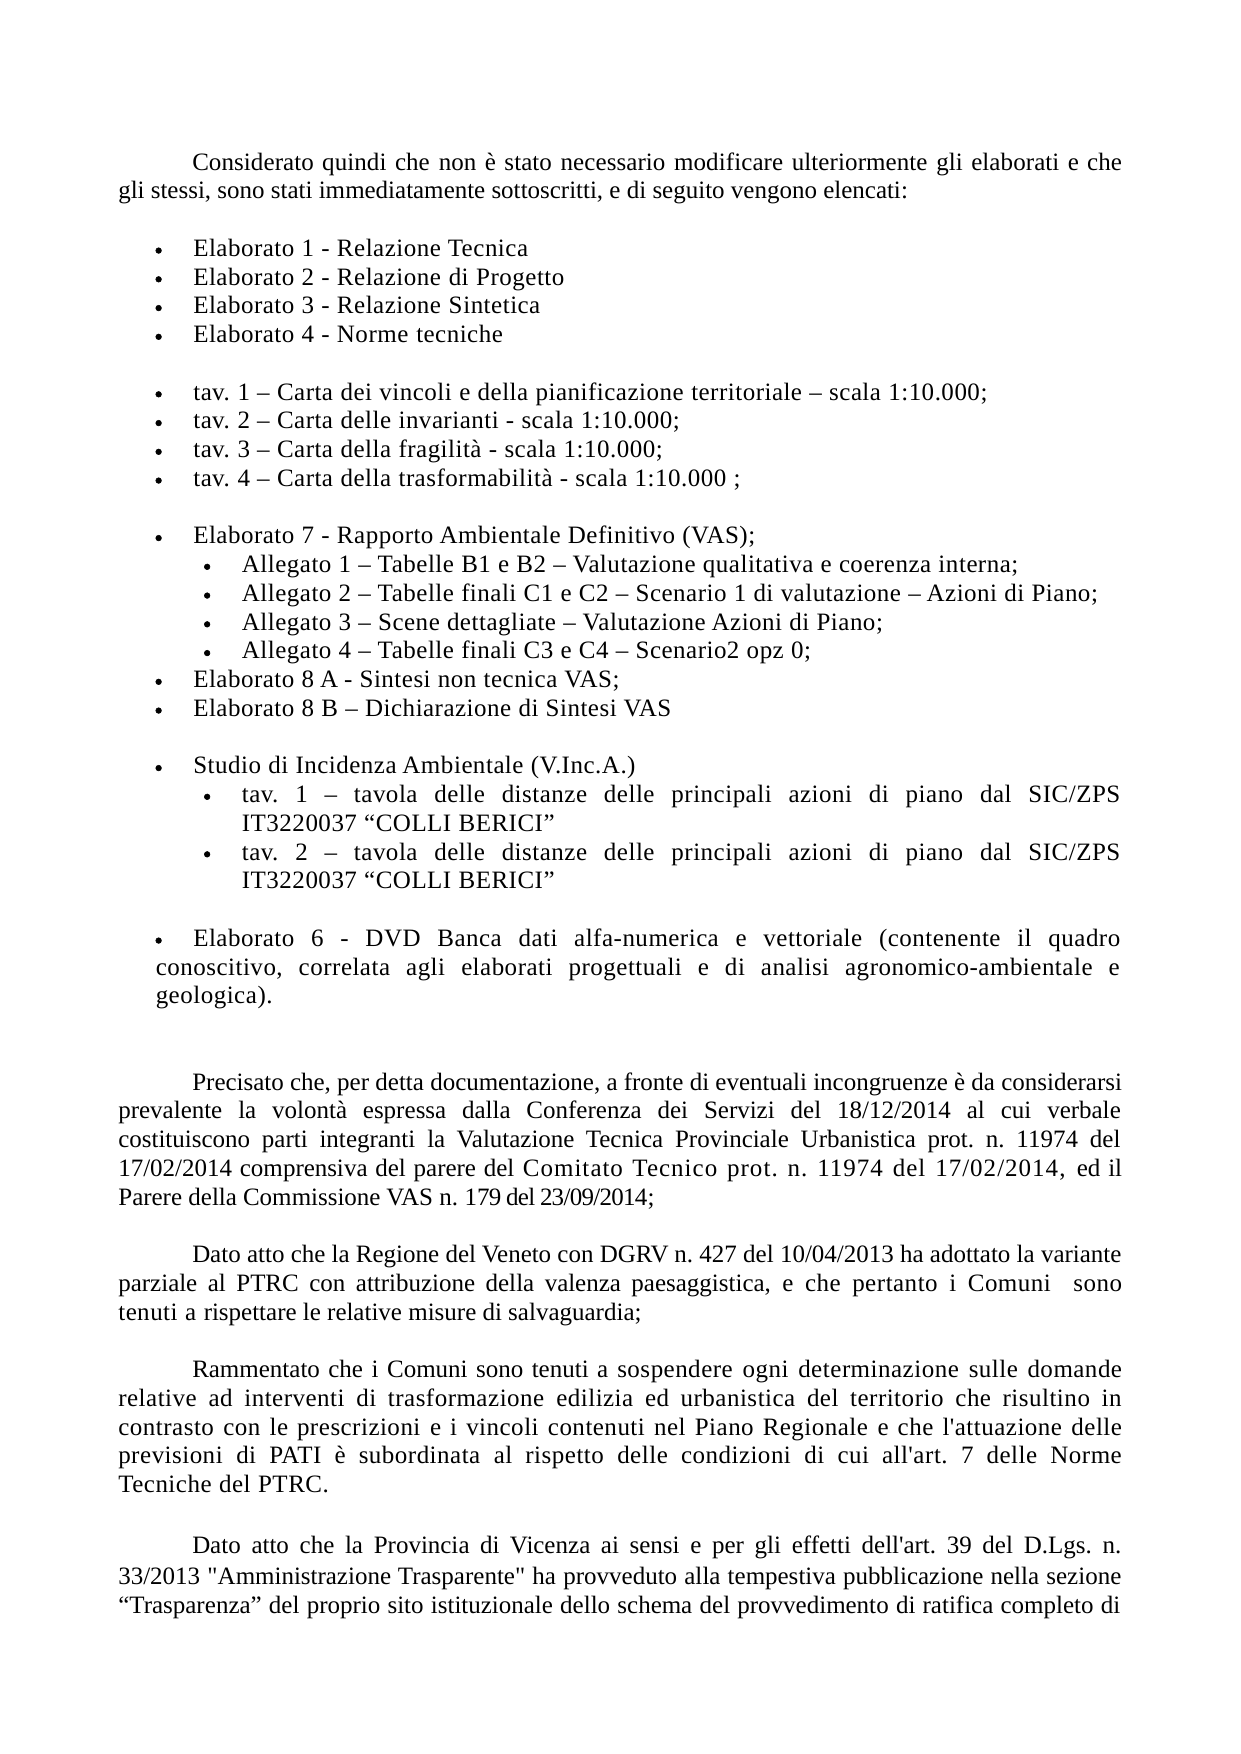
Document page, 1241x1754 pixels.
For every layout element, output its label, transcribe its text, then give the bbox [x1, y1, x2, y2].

list tav. 1 – Carta dei vincoli e della pianificazione territoriale – scala 1:10.000; [156, 377, 1122, 406]
list Elaborato 3 - Relazione Sintetica [156, 291, 1122, 319]
list tav. 2 – tavola delle distanze delle principali azioni di piano dal SIC/ZPS IT3220037 “COLLI BERICI” [204, 837, 1122, 894]
list tav. 3 – Carta della fragilità - scala 1:10.000; [156, 434, 1122, 463]
list Elaborato 8 B – Dichiarazione di Sintesi VAS [156, 693, 1122, 722]
text Considerato quindi che non è stato necessario modificare ulteriormente gli elaborati e che gli stessi, sono stati immediatamente sottoscritti, e di seguito vengono elencati: [118, 147, 1122, 204]
list Elaborato 7 - Rapporto Ambientale Definitivo (VAS); [156, 521, 1122, 549]
text Precisato che, per detta documentazione, a fronte di eventuali incongruenze è da considerarsi prevalente la volontà espressa dalla Conferenza dei Servizi del 18/12/2014 al cui verbale costituiscono parti integranti la Valutazione Tecnica Provinciale Urbanistica prot. n. 11974 del 17/02/2014 comprensiva del parere del Comitato Tecnico prot. n. 11974 del 17/02/2014, ed il Parere della Commissione VAS n. 179 del 23/09/2014; [118, 1067, 1122, 1211]
text Dato atto che la Provincia di Vicenza ai sensi e per gli effetti dell'art. 39 del D.Lgs. n. 33/2013 "Amministrazione Trasparente" ha provveduto alla tempestiva pubblicazione nella sezione “Trasparenza” del proprio sito istituzionale dello schema del provvedimento di ratifica completo di [118, 1527, 1122, 1618]
list Allegato 3 – Scene dettagliate – Valutazione Azioni di Piano; [204, 607, 1122, 636]
list tav. 1 – tavola delle distanze delle principali azioni di piano dal SIC/ZPS IT3220037 “COLLI BERICI” [204, 779, 1122, 837]
list Studio di Incidenza Ambientale (V.Inc.A.) [156, 751, 1122, 779]
list tav. 2 – Carta delle invarianti - scala 1:10.000; [156, 406, 1122, 434]
text Rammentato che i Comuni sono tenuti a sospendere ogni determinazione sulle domande relative ad interventi di trasformazione edilizia ed urbanistica del territorio che risultino in contrasto con le prescrizioni e i vincoli contenuti nel Piano Regionale e che l'attuazione delle previsioni di PATI è subordinata al rispetto delle condizioni di cui all'art. 7 delle Norme Tecniche del PTRC. [118, 1354, 1122, 1498]
text Dato atto che la Regione del Veneto con DGRV n. 427 del 10/04/2013 ha adottato la variante parziale al PTRC con attribuzione della valenza paesaggistica, e che pertanto i Comuni sono tenuti a rispettare le relative misure di salvaguardia; [118, 1239, 1122, 1326]
list Allegato 2 – Tabelle finali C1 e C2 – Scenario 1 di valutazione – Azioni di Piano; [204, 578, 1122, 607]
list Elaborato 2 - Relazione di Progetto [156, 262, 1122, 291]
list tav. 4 – Carta della trasformabilità - scala 1:10.000 ; [156, 463, 1122, 492]
list Elaborato 1 - Relazione Tecnica [156, 233, 1122, 262]
list Elaborato 8 A - Sintesi non tecnica VAS; [156, 664, 1122, 693]
list Allegato 4 – Tabelle finali C3 e C4 – Scenario2 opz 0; [204, 636, 1122, 664]
list Elaborato 4 - Norme tecniche [156, 319, 1122, 348]
list Allegato 1 – Tabelle B1 e B2 – Valutazione qualitativa e coerenza interna; [204, 549, 1122, 578]
list Elaborato 6 - DVD Banca dati alfa-numerica e vettoriale (contenente il quadro conoscitivo, correlata agli elaborati progettuali e di analisi agronomico-ambientale e geologica). [156, 923, 1122, 1009]
